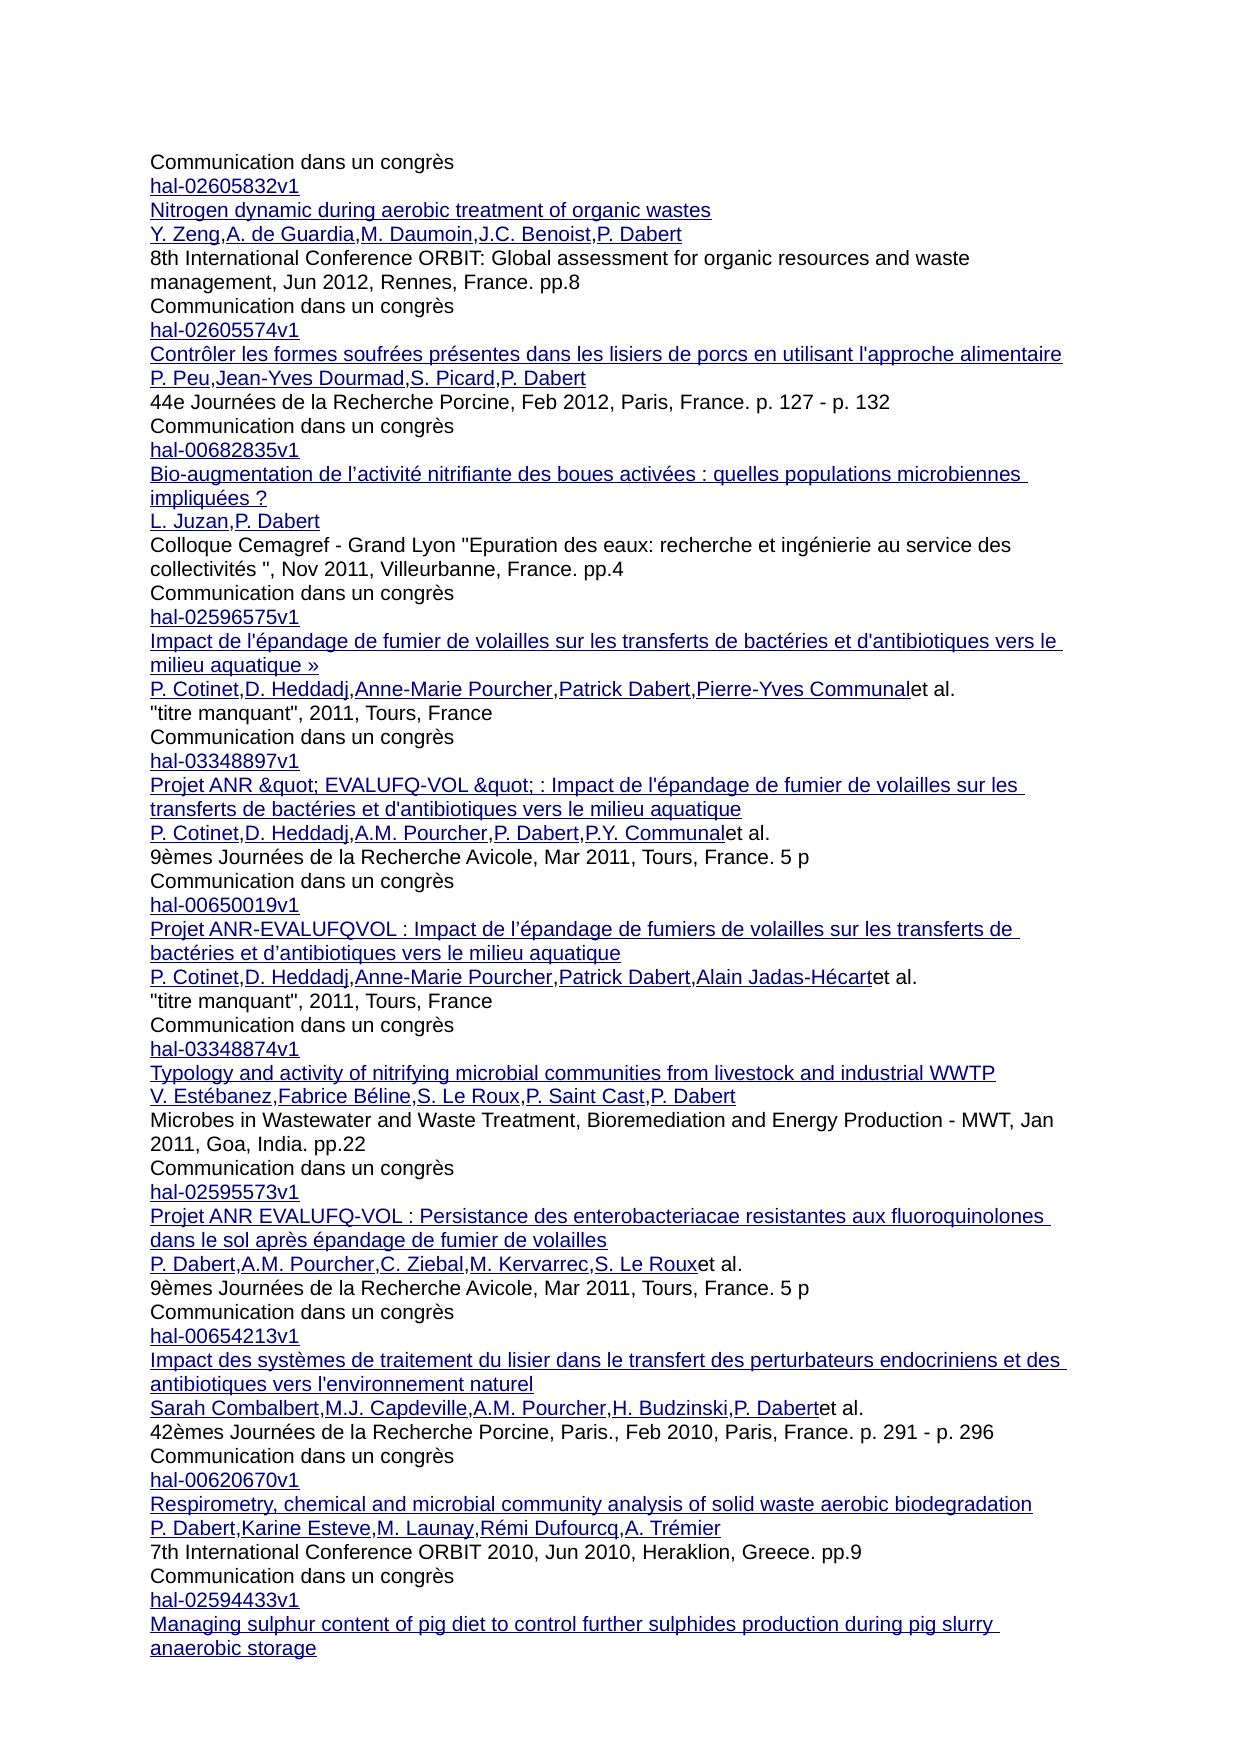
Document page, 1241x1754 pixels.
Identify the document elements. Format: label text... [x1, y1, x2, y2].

table_cell Projet ANR &quot; EVALUFQ-VOL &quot; : Impact de l'épandage de fumier de volailles sur les transferts de bactéries et d'antibiotiques vers le milieu aquatique P. Cotinet,D. Heddadj,A.M. Pourcher,P. Dabert,P.Y. Communalet al. 9èmes Journées de la Recherche Avicole, Mar 2011, Tours, France. 5 p Communication dans un congrès hal-00650019v1 [150, 773, 1090, 917]
table_cell Nitrogen dynamic during aerobic treatment of organic wastes Y. Zeng,A. de Guardia,M. Daumoin,J.C. Benoist,P. Dabert 8th International Conference ORBIT: Global assessment for organic resources and waste management, Jun 2012, Rennes, France. pp.8 Communication dans un congrès hal-02605574v1 [150, 198, 1090, 342]
table_cell Impact des systèmes de traitement du lisier dans le transfert des perturbateurs endocriniens et des antibiotiques vers l'environnement naturel Sarah Combalbert,M.J. Capdeville,A.M. Pourcher,H. Budzinski,P. Dabertet al. 42èmes Journées de la Recherche Porcine, Paris., Feb 2010, Paris, France. p. 291 - p. 296 Communication dans un congrès hal-00620670v1 [150, 1348, 1090, 1492]
table_cell Managing sulphur content of pig diet to control further sulphides production during pig slurry anaerobic storage [150, 1611, 1090, 1659]
table_cell Communication dans un congrès hal-02605832v1 [150, 150, 1090, 198]
table_cell Respirometry, chemical and microbial community analysis of solid waste aerobic biodegradation P. Dabert,Karine Esteve,M. Launay,Rémi Dufourcq,A. Trémier 7th International Conference ORBIT 2010, Jun 2010, Heraklion, Greece. pp.9 Communication dans un congrès hal-02594433v1 [150, 1492, 1090, 1611]
table_cell Bio-augmentation de l’activité nitrifiante des boues activées : quelles populations microbiennes impliquées ? L. Juzan,P. Dabert Colloque Cemagref - Grand Lyon "Epuration des eaux: recherche et ingénierie au service des collectivités ", Nov 2011, Villeurbanne, France. pp.4 Communication dans un congrès hal-02596575v1 [150, 461, 1090, 629]
table_cell Projet ANR EVALUFQ-VOL : Persistance des enterobacteriacae resistantes aux fluoroquinolones dans le sol après épandage de fumier de volailles P. Dabert,A.M. Pourcher,C. Ziebal,M. Kervarrec,S. Le Rouxet al. 9èmes Journées de la Recherche Avicole, Mar 2011, Tours, France. 5 p Communication dans un congrès hal-00654213v1 [150, 1204, 1090, 1348]
table_cell Typology and activity of nitrifying microbial communities from livestock and industrial WWTP V. Estébanez,Fabrice Béline,S. Le Roux,P. Saint Cast,P. Dabert Microbes in Wastewater and Waste Treatment, Bioremediation and Energy Production - MWT, Jan 2011, Goa, India. pp.22 Communication dans un congrès hal-02595573v1 [150, 1060, 1090, 1204]
table_cell Projet ANR-EVALUFQVOL : Impact de l’épandage de fumiers de volailles sur les transferts de bactéries et d’antibiotiques vers le milieu aquatique P. Cotinet,D. Heddadj,Anne-Marie Pourcher,Patrick Dabert,Alain Jadas-Hécartet al. "titre manquant", 2011, Tours, France Communication dans un congrès hal-03348874v1 [150, 917, 1090, 1060]
table_cell Contrôler les formes soufrées présentes dans les lisiers de porcs en utilisant l'approche alimentaire P. Peu,Jean-Yves Dourmad,S. Picard,P. Dabert 44e Journées de la Recherche Porcine, Feb 2012, Paris, France. p. 127 - p. 132 Communication dans un congrès hal-00682835v1 [150, 342, 1090, 461]
table_cell Impact de l'épandage de fumier de volailles sur les transferts de bactéries et d'antibiotiques vers le milieu aquatique » P. Cotinet,D. Heddadj,Anne-Marie Pourcher,Patrick Dabert,Pierre-Yves Communalet al. "titre manquant", 2011, Tours, France Communication dans un congrès hal-03348897v1 [150, 629, 1090, 773]
